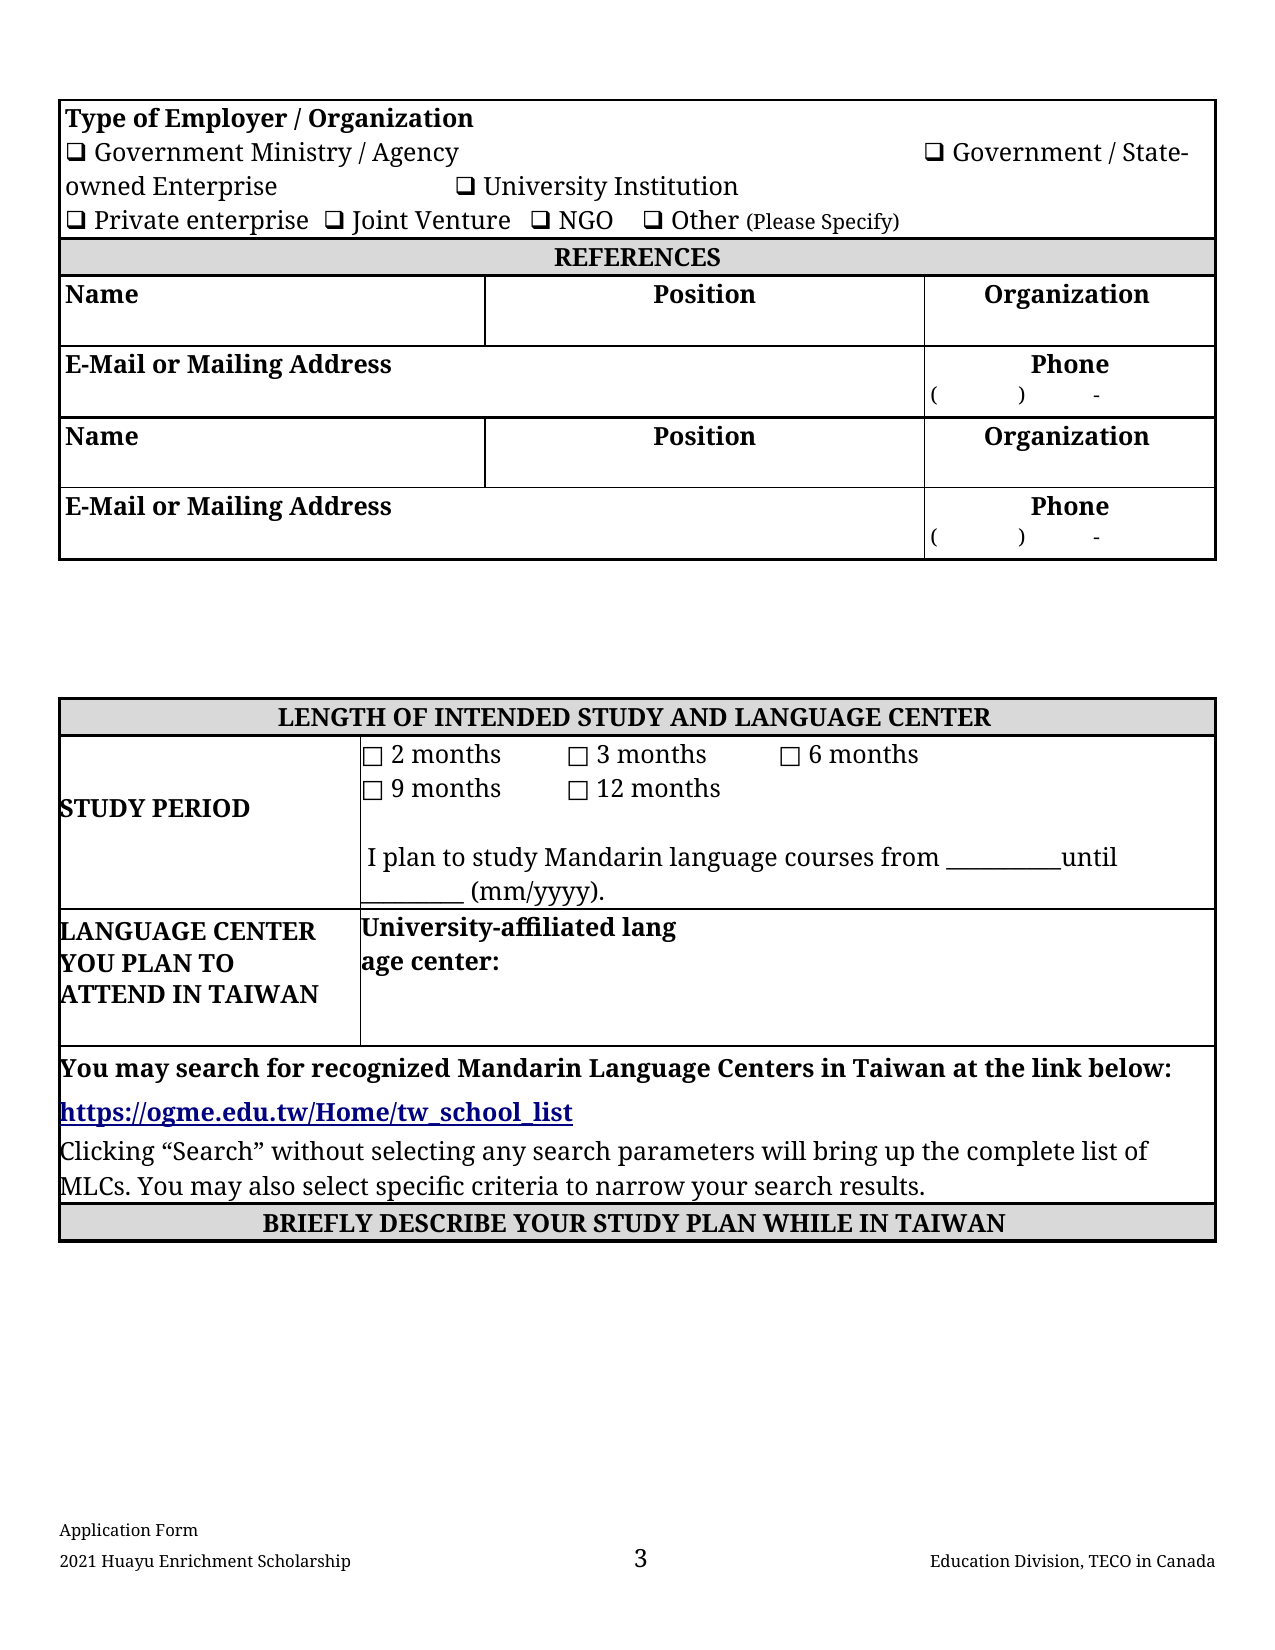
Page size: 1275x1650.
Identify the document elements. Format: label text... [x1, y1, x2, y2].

table_cell Name [61, 419, 484, 487]
table_cell E-Mail or Mailing Address [61, 347, 924, 416]
table_cell Organization [925, 277, 1214, 345]
table_cell Name [61, 277, 484, 345]
table_header length of intended STUDY AND Language Center [61, 700, 1214, 734]
table_cell Phone ( ) - [925, 488, 1214, 557]
table_cell You may search for recognized Mandarin Language Centers in Taiwan at the link below: https://ogme.edu.tw/Home/tw_school_list Clicking “Search” without selecting any search parameters will bring up the complete list of MLCs. You may also select specific criteria to narrow your search results. [61, 1047, 1214, 1202]
table_cell University-affiliated lang age center: [361, 910, 1214, 1044]
table_cell E-Mail or Mailing Address [61, 488, 924, 557]
table_cell Phone ( ) - [925, 347, 1214, 416]
table_cell Organization [925, 419, 1214, 487]
table_cell Position [486, 419, 924, 487]
table_cell LANGUAGE CENTER YOU PLAN TO ATTEND IN TAIWAN [61, 910, 360, 1044]
table_cell □ 2 months □ 3 months □ 6 months □ 9 months □ 12 months I plan to study Mandarin language courses from __________until _________ (mm/yyyy). [361, 737, 1214, 907]
table_cell STUDY PERIOD [61, 737, 360, 907]
table_cell Position [486, 277, 924, 345]
table_cell References [61, 240, 1214, 274]
table_cell Type of Employer / Organization  Government Ministry / Agency  Government / State-owned Enterprise  University Institution  Private enterprise  Joint Venture  NGO  Other (Please Specify) [61, 101, 1214, 237]
table_cell BRIEFLY DESCRIBE YOUR STUDY PLAN WHILE IN TAIWAN [61, 1205, 1214, 1239]
